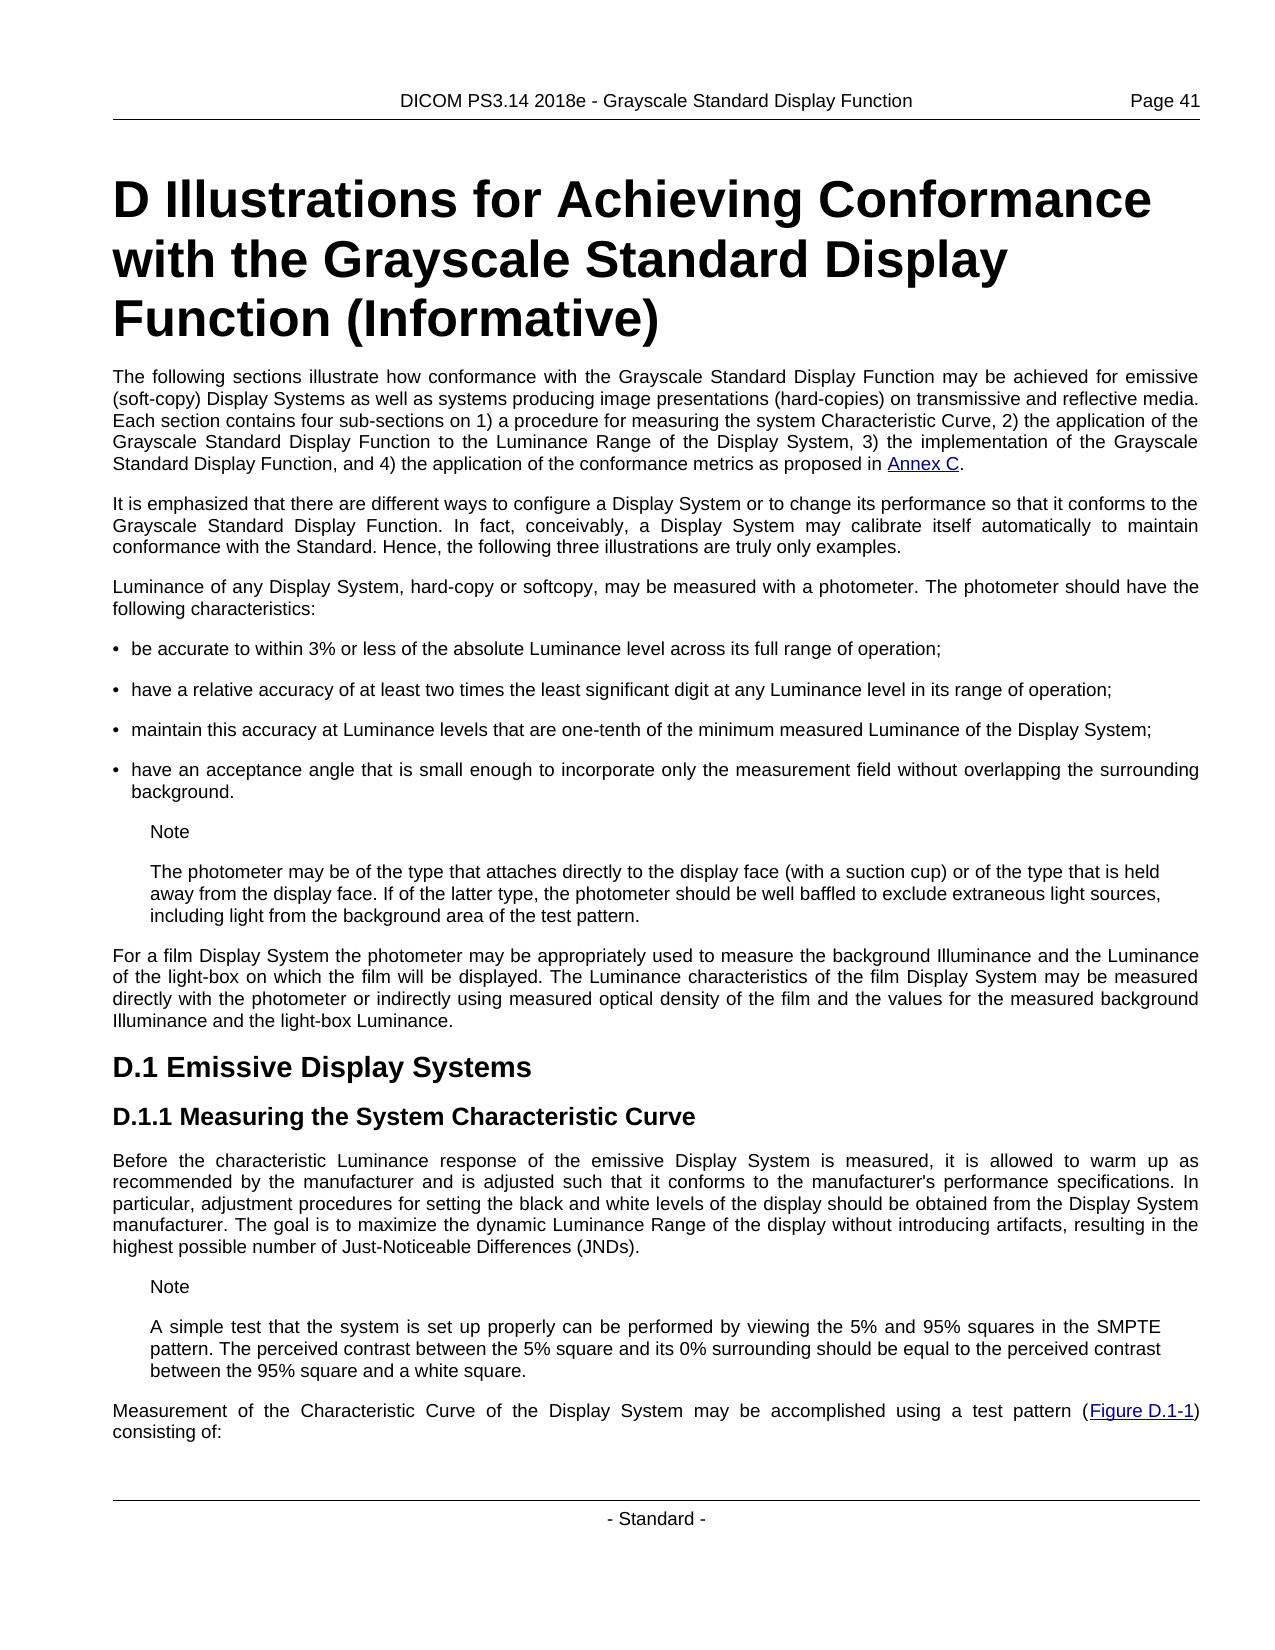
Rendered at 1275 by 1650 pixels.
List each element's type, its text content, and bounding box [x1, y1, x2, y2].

text For a film Display System the photometer may be appropriately used to measure the background Illuminance and the Luminance of the light-box on which the film will be displayed. The Luminance characteristics of the film Display System may be measured directly with the photometer or indirectly using measured optical density of the film and the values for the measured background Illuminance and the light-box Luminance. [112, 945, 1200, 1031]
list maintain this accuracy at Luminance levels that are one-tenth of the minimum measured Luminance of the Display System; [112, 719, 1200, 740]
text D Illustrations for Achieving Conformance with the Grayscale Standard Display Function (Informative) [112, 169, 1200, 347]
text Measurement of the Characteristic Curve of the Display System may be accomplished using a test pattern (Figure D.1-1) consisting of: [112, 1400, 1200, 1443]
text A simple test that the system is set up properly can be performed by viewing the 5% and 95% squares in the SMPTE pattern. The perceived contrast between the 5% square and its 0% surrounding should be equal to the perceived contrast between the 95% square and a white square. [150, 1316, 1162, 1381]
text Note [150, 1276, 1162, 1298]
text The photometer may be of the type that attaches directly to the display face (with a suction cup) or of the type that is held away from the display face. If of the latter type, the photometer should be well baffled to exclude extraneous light sources, including light from the background area of the test pattern. [150, 861, 1162, 926]
list be accurate to within 3% or less of the absolute Luminance level across its full range of operation; [112, 638, 1200, 660]
list have an acceptance angle that is small enough to incorporate only the measurement field without overlapping the surrounding background. [112, 759, 1200, 802]
text D.1.1 Measuring the System Characteristic Curve [112, 1102, 1200, 1131]
text Before the characteristic Luminance response of the emissive Display System is measured, it is allowed to warm up as recommended by the manufacturer and is adjusted such that it conforms to the manufacturer's performance specifications. In particular, adjustment procedures for setting the black and white levels of the display should be obtained from the Display System manufacturer. The goal is to maximize the dynamic Luminance Range of the display without introducing artifacts, resulting in the highest possible number of Just-Noticeable Differences (JNDs). [112, 1149, 1200, 1257]
list have a relative accuracy of at least two times the least significant digit at any Luminance level in its range of operation; [112, 678, 1200, 700]
text Luminance of any Display System, hard-copy or softcopy, may be measured with a photometer. The photometer should have the following characteristics: [112, 576, 1200, 619]
text The following sections illustrate how conformance with the Grayscale Standard Display Function may be achieved for emissive (soft-copy) Display Systems as well as systems producing image presentations (hard-copies) on transmissive and reflective media. Each section contains four sub-sections on 1) a procedure for measuring the system Characteristic Curve, 2) the application of the Grayscale Standard Display Function to the Luminance Range of the Display System, 3) the implementation of the Grayscale Standard Display Function, and 4) the application of the conformance metrics as proposed in Annex C. [112, 366, 1200, 474]
text It is emphasized that there are different ways to configure a Display System or to change its performance so that it conforms to the Grayscale Standard Display Function. In fact, conceivably, a Display System may calibrate itself automatically to maintain conformance with the Standard. Hence, the following three illustrations are truly only examples. [112, 493, 1200, 557]
text Note [150, 821, 1162, 842]
text D.1 Emissive Display Systems [112, 1050, 1200, 1083]
